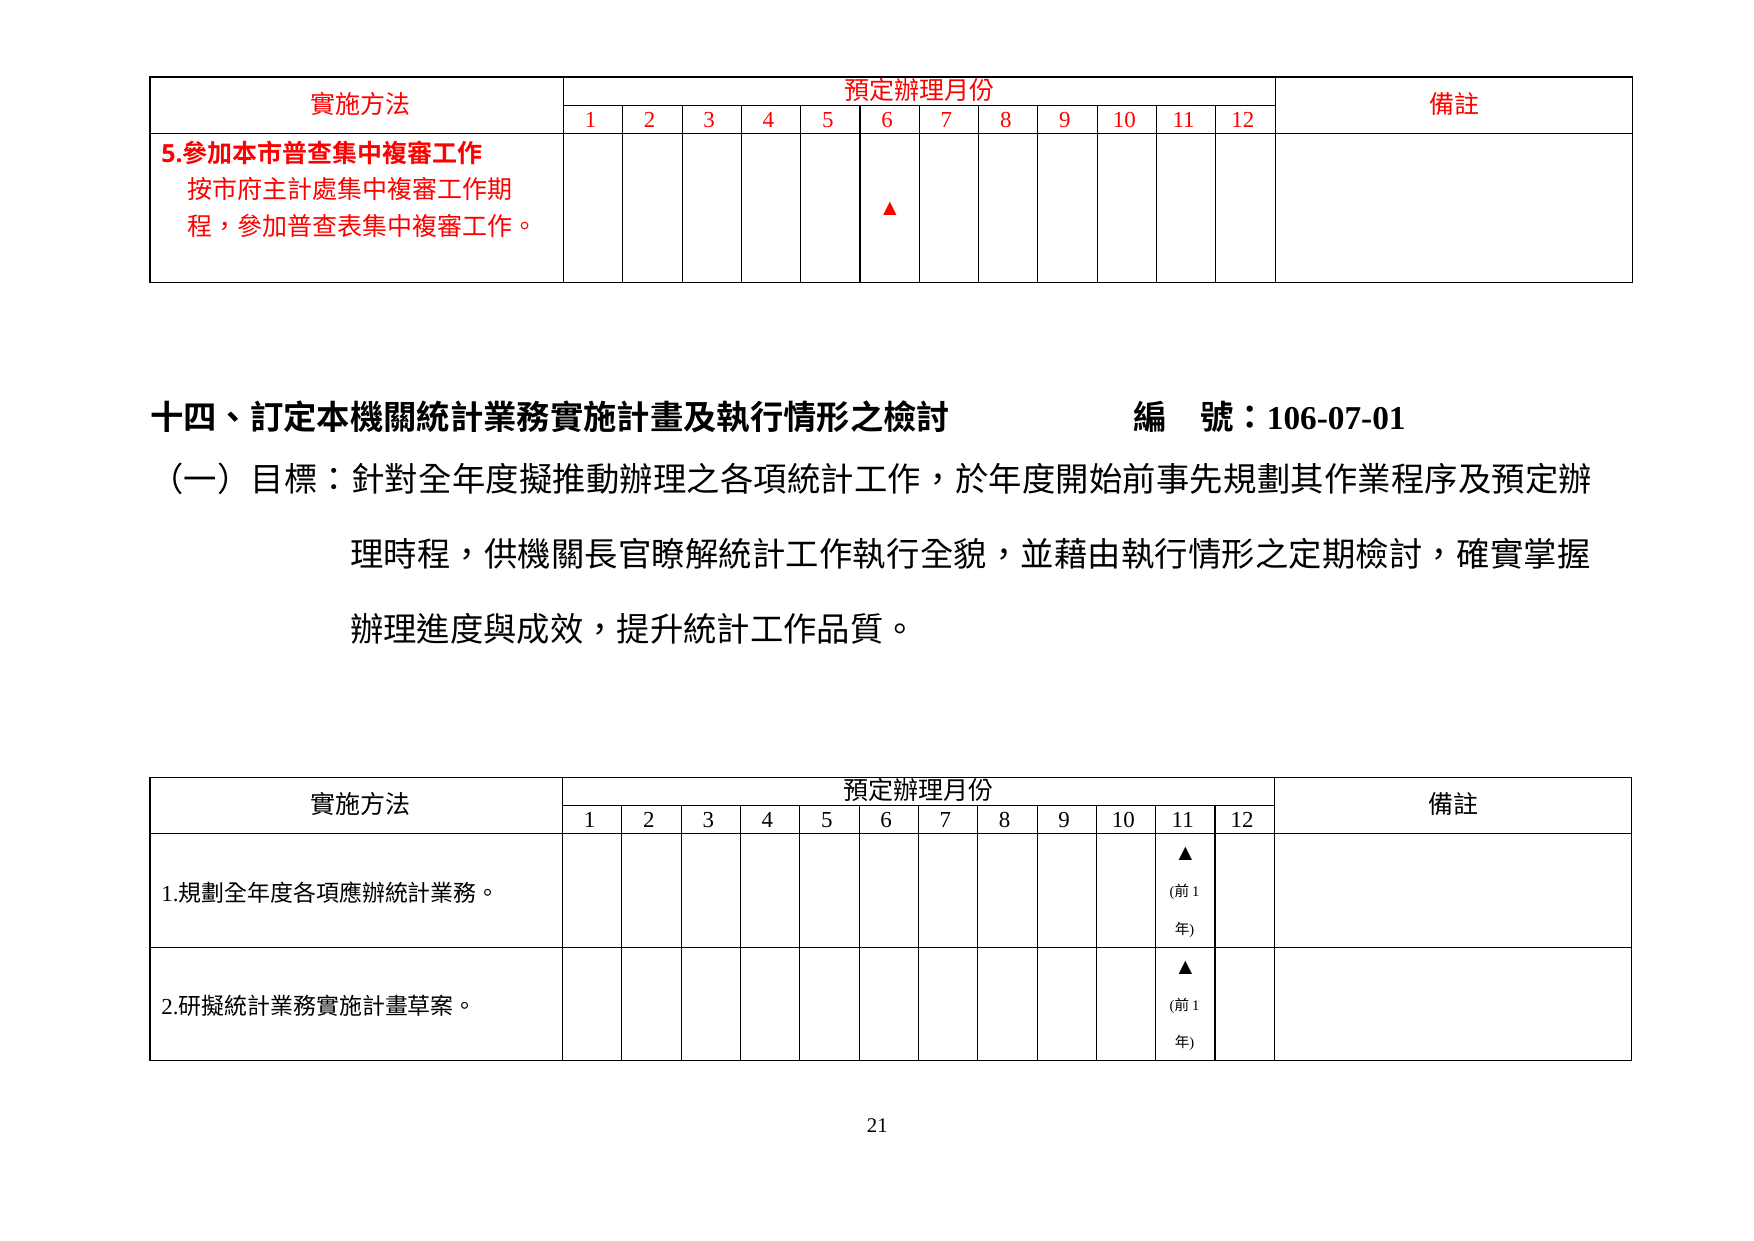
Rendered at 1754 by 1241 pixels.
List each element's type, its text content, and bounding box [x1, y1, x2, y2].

table_cell [800, 834, 859, 947]
table_cell [1038, 948, 1096, 1060]
table_cell 參加本市普查集中複審工作 按市府主計處集中複審工作期程，參加普查表集中複審工作。 [151, 134, 563, 282]
table_cell 4 [742, 106, 800, 133]
table_cell [563, 834, 621, 947]
table_cell 1 [564, 106, 622, 133]
table_cell 4 [741, 806, 799, 833]
table_cell [1216, 948, 1274, 1060]
table_header 預定辦理月份 [564, 78, 1275, 104]
table_cell [622, 834, 681, 947]
table_cell [741, 834, 799, 947]
table_cell [682, 834, 740, 947]
table_header 預定辦理月份 [563, 778, 1274, 805]
table_cell ▲ [861, 134, 919, 282]
table_cell [978, 834, 1037, 947]
table_cell ▲ (前1年) [1156, 948, 1214, 1060]
table_cell [564, 134, 622, 282]
table_cell [1275, 948, 1631, 1060]
table_cell [742, 134, 800, 282]
table_header 實施方法 [151, 78, 563, 133]
table_cell 8 [978, 806, 1037, 833]
table_cell [1216, 134, 1275, 282]
table_cell 2 [623, 106, 682, 133]
table_cell 12 [1216, 106, 1275, 133]
table_cell 10 [1097, 806, 1155, 833]
table_cell 9 [1038, 106, 1097, 133]
text （二）實施方法： [150, 683, 1604, 758]
table_cell ▲ (前1年) [1156, 834, 1214, 947]
table_cell 10 [1098, 106, 1156, 133]
table_cell 7 [919, 806, 977, 833]
table_cell [919, 948, 977, 1060]
table_cell [1157, 134, 1215, 282]
table_cell [622, 948, 681, 1060]
table_cell [1098, 134, 1156, 282]
table_cell [920, 134, 978, 282]
table_cell 8 [979, 106, 1037, 133]
table_cell 1 [563, 806, 621, 833]
table_cell [1097, 834, 1155, 947]
table_cell [1276, 134, 1632, 282]
table_cell [979, 134, 1037, 282]
table_cell [801, 134, 859, 282]
table_cell [1038, 134, 1097, 282]
text 十四、訂定本機關統計業務實施計畫及執行情形之檢討 編 號：106-07-01 [150, 387, 1604, 439]
text （一）目標：針對全年度擬推動辦理之各項統計工作，於年度開始前事先規劃其作業程序及預定辦理時程，供機關長官瞭解統計工作執行全貌，並藉由執行情形之定期檢討，確實掌握辦理進度與成效，提升統計工作品質。 [150, 439, 1594, 664]
table_cell [978, 948, 1037, 1060]
table_cell 2.研擬統計業務實施計畫草案。 [151, 948, 562, 1060]
table_cell 2 [622, 806, 681, 833]
table_header 備註 [1276, 78, 1632, 133]
table_cell [860, 948, 918, 1060]
table_cell [1275, 834, 1631, 947]
table_header 實施方法 [151, 778, 562, 833]
table_cell [563, 948, 621, 1060]
table_cell [682, 948, 740, 1060]
table_cell 6 [860, 806, 918, 833]
table_cell 1.規劃全年度各項應辦統計業務。 [151, 834, 562, 947]
table_cell 7 [920, 106, 978, 133]
table_cell 12 [1216, 806, 1274, 833]
table_cell 9 [1038, 806, 1096, 833]
table_cell [1097, 948, 1155, 1060]
table_cell 5 [800, 806, 859, 833]
table_cell 11 [1156, 806, 1214, 833]
table_cell [800, 948, 859, 1060]
table_cell 6 [861, 106, 919, 133]
table_cell [860, 834, 918, 947]
table_cell [683, 134, 741, 282]
table_cell 5 [801, 106, 859, 133]
table_cell 3 [682, 806, 740, 833]
table_cell 3 [683, 106, 741, 133]
table_cell [1216, 834, 1274, 947]
table_cell [741, 948, 799, 1060]
table_cell [1038, 834, 1096, 947]
table_header 備註 [1275, 778, 1631, 833]
table_cell 11 [1157, 106, 1215, 133]
table_cell [919, 834, 977, 947]
table_cell [623, 134, 682, 282]
